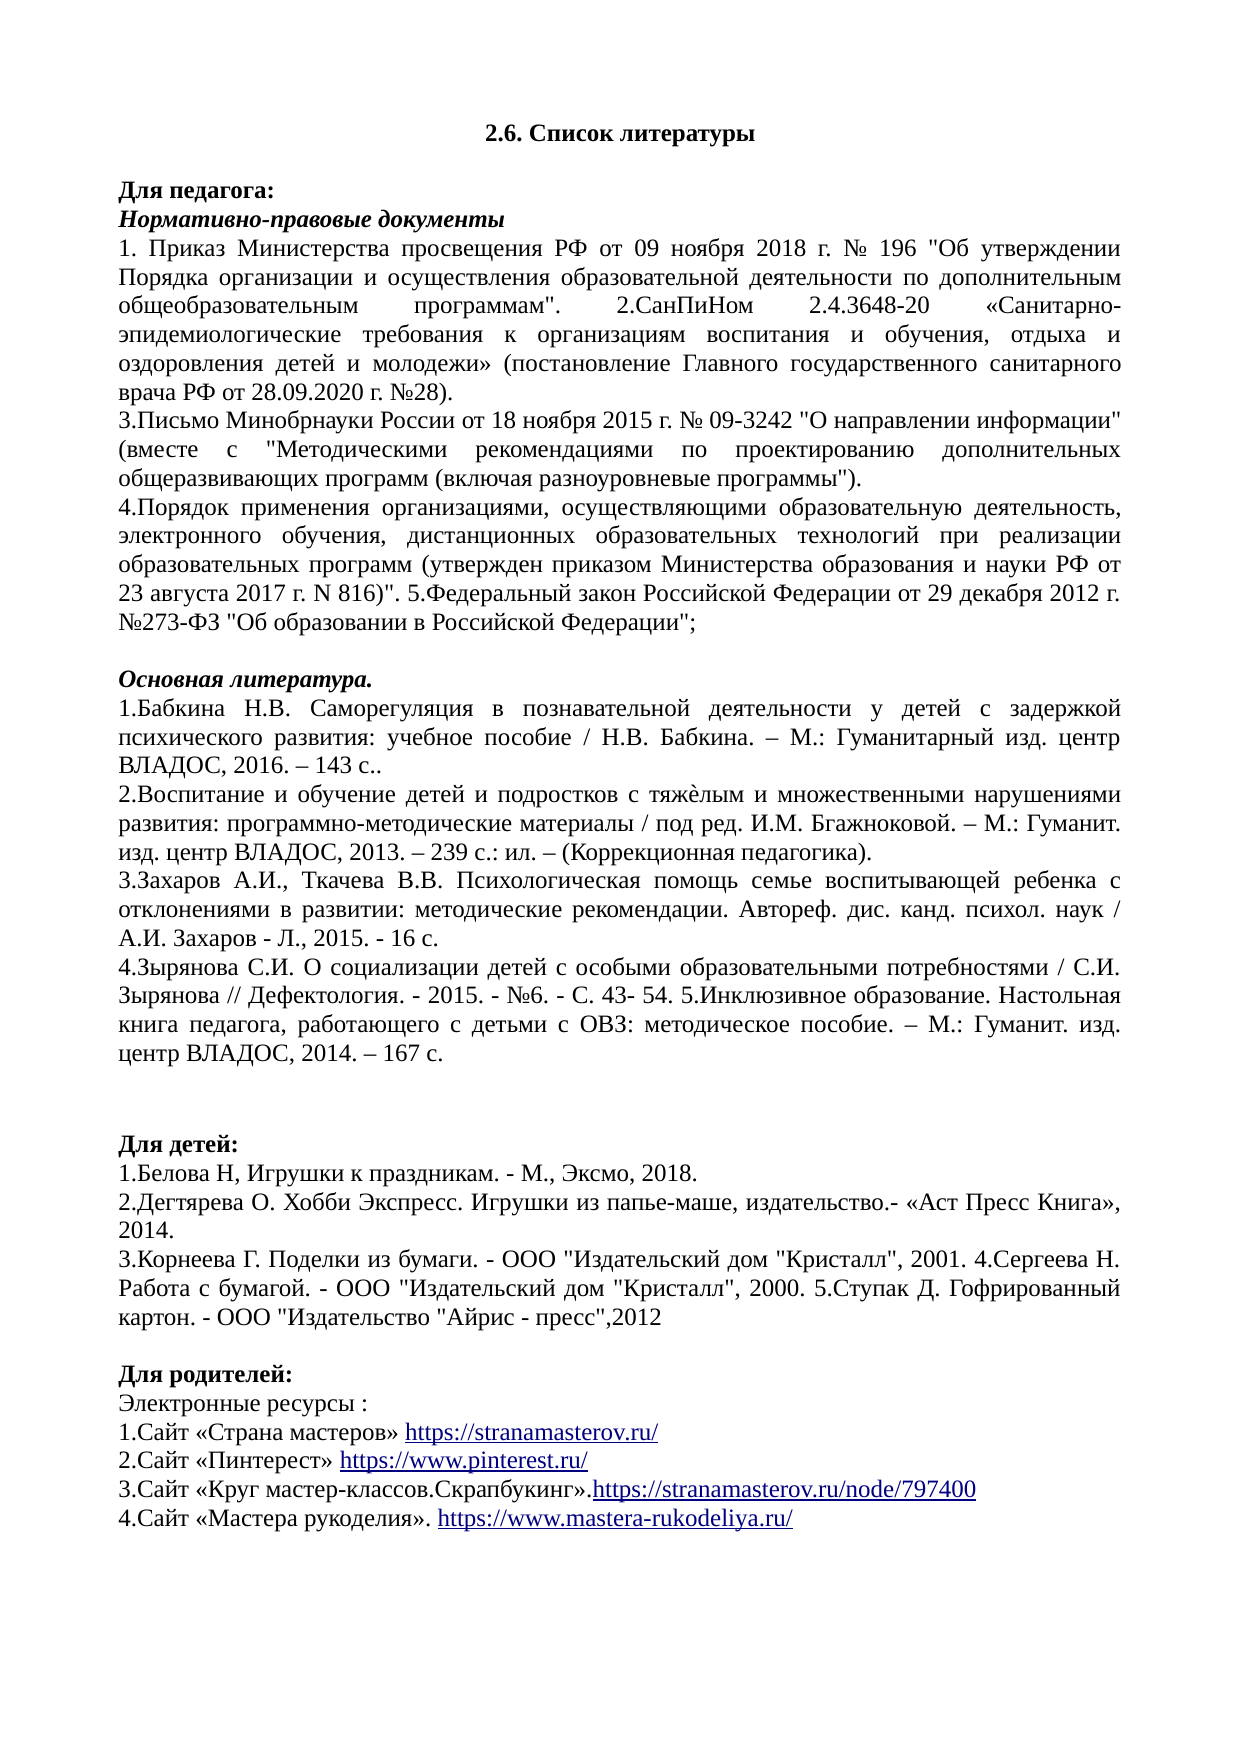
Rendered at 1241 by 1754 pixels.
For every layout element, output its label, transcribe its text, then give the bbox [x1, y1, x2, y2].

text Электронные ресурсы : [118, 1388, 1122, 1417]
text 1.Белова Н, Игрушки к праздникам. - М., Эксмо, 2018. [118, 1158, 1122, 1187]
text 2.Дегтярева О. Хобби Экспресс. Игрушки из папье-маше, издательство.- «Аст Пресс Книга», 2014. [118, 1187, 1122, 1244]
text 3.Захаров А.И., Ткачева В.В. Психологическая помощь семье воспитывающей ребенка с отклонениями в развитии: методические рекомендации. Автореф. дис. канд. психол. наук / А.И. Захаров - Л., 2015. - 16 с. [118, 866, 1122, 952]
text Для родителей: [118, 1359, 1122, 1388]
text Для педагога: [118, 176, 1122, 204]
text 2.Сайт «Пинтерест» https://www.pinterest.ru/ [118, 1445, 1122, 1474]
text Основная литература. [118, 664, 1122, 693]
text 1.Бабкина Н.В. Саморегуляция в познавательной деятельности у детей с задержкой психического развития: учебное пособие / Н.В. Бабкина. – М.: Гуманитарный изд. центр ВЛАДОС, 2016. – 143 с.. [118, 693, 1122, 779]
text 1.Сайт «Страна мастеров» https://stranamasterov.ru/ [118, 1417, 1122, 1445]
text 4.Сайт «Мастера рукоделия». https://www.mastera-rukodeliya.ru/ [118, 1503, 1122, 1532]
text 4.Порядок применения организациями, осуществляющими образовательную деятельность, электронного обучения, дистанционных образовательных технологий при реализации образовательных программ (утвержден приказом Министерства образования и науки РФ от 23 августа 2017 г. N 816)". 5.Федеральный закон Российской Федерации от 29 декабря 2012 г. №273-ФЗ "Об образовании в Российской Федерации"; [118, 492, 1122, 636]
text 2.Воспитание и обучение детей и подростков с тяжѐлым и множественными нарушениями развития: программно-методические материалы / под ред. И.М. Бгажноковой. – М.: Гуманит. изд. центр ВЛАДОС, 2013. – 239 с.: ил. – (Коррекционная педагогика). [118, 779, 1122, 866]
text Для детей: [118, 1129, 1122, 1158]
text Нормативно-правовые документы [118, 204, 1122, 233]
text 1. Приказ Министерства просвещения РФ от 09 ноября 2018 г. № 196 "Об утверждении Порядка организации и осуществления образовательной деятельности по дополнительным общеобразовательным программам". 2.СанПиНом 2.4.3648-20 «Санитарно-эпидемиологические требования к организациям воспитания и обучения, отдыха и оздоровления детей и молодежи» (постановление Главного государственного санитарного врача РФ от 28.09.2020 г. №28). [118, 233, 1122, 406]
text 2.6. Список литературы [118, 118, 1122, 147]
text 3.Корнеева Г. Поделки из бумаги. - ООО "Издательский дом "Кристалл", 2001. 4.Сергеева Н. Работа с бумагой. - ООО "Издательский дом "Кристалл", 2000. 5.Ступак Д. Гофрированный картон. - ООО "Издательство "Айрис - пресс",2012 [118, 1244, 1122, 1330]
text 3.Письмо Минобрнауки России от 18 ноября 2015 г. № 09-3242 "О направлении информации" (вместе с "Методическими рекомендациями по проектированию дополнительных общеразвивающих программ (включая разноуровневые программы"). [118, 406, 1122, 492]
text 4.Зырянова С.И. О социализации детей с особыми образовательными потребностями / С.И. Зырянова // Дефектология. - 2015. - №6. - С. 43- 54. 5.Инклюзивное образование. Настольная книга педагога, работающего с детьми с ОВЗ: методическое пособие. – М.: Гуманит. изд. центр ВЛАДОС, 2014. – 167 с. [118, 952, 1122, 1067]
text 3.Сайт «Круг мастер-классов.Скрапбукинг».https://stranamasterov.ru/node/797400 [118, 1474, 1122, 1503]
